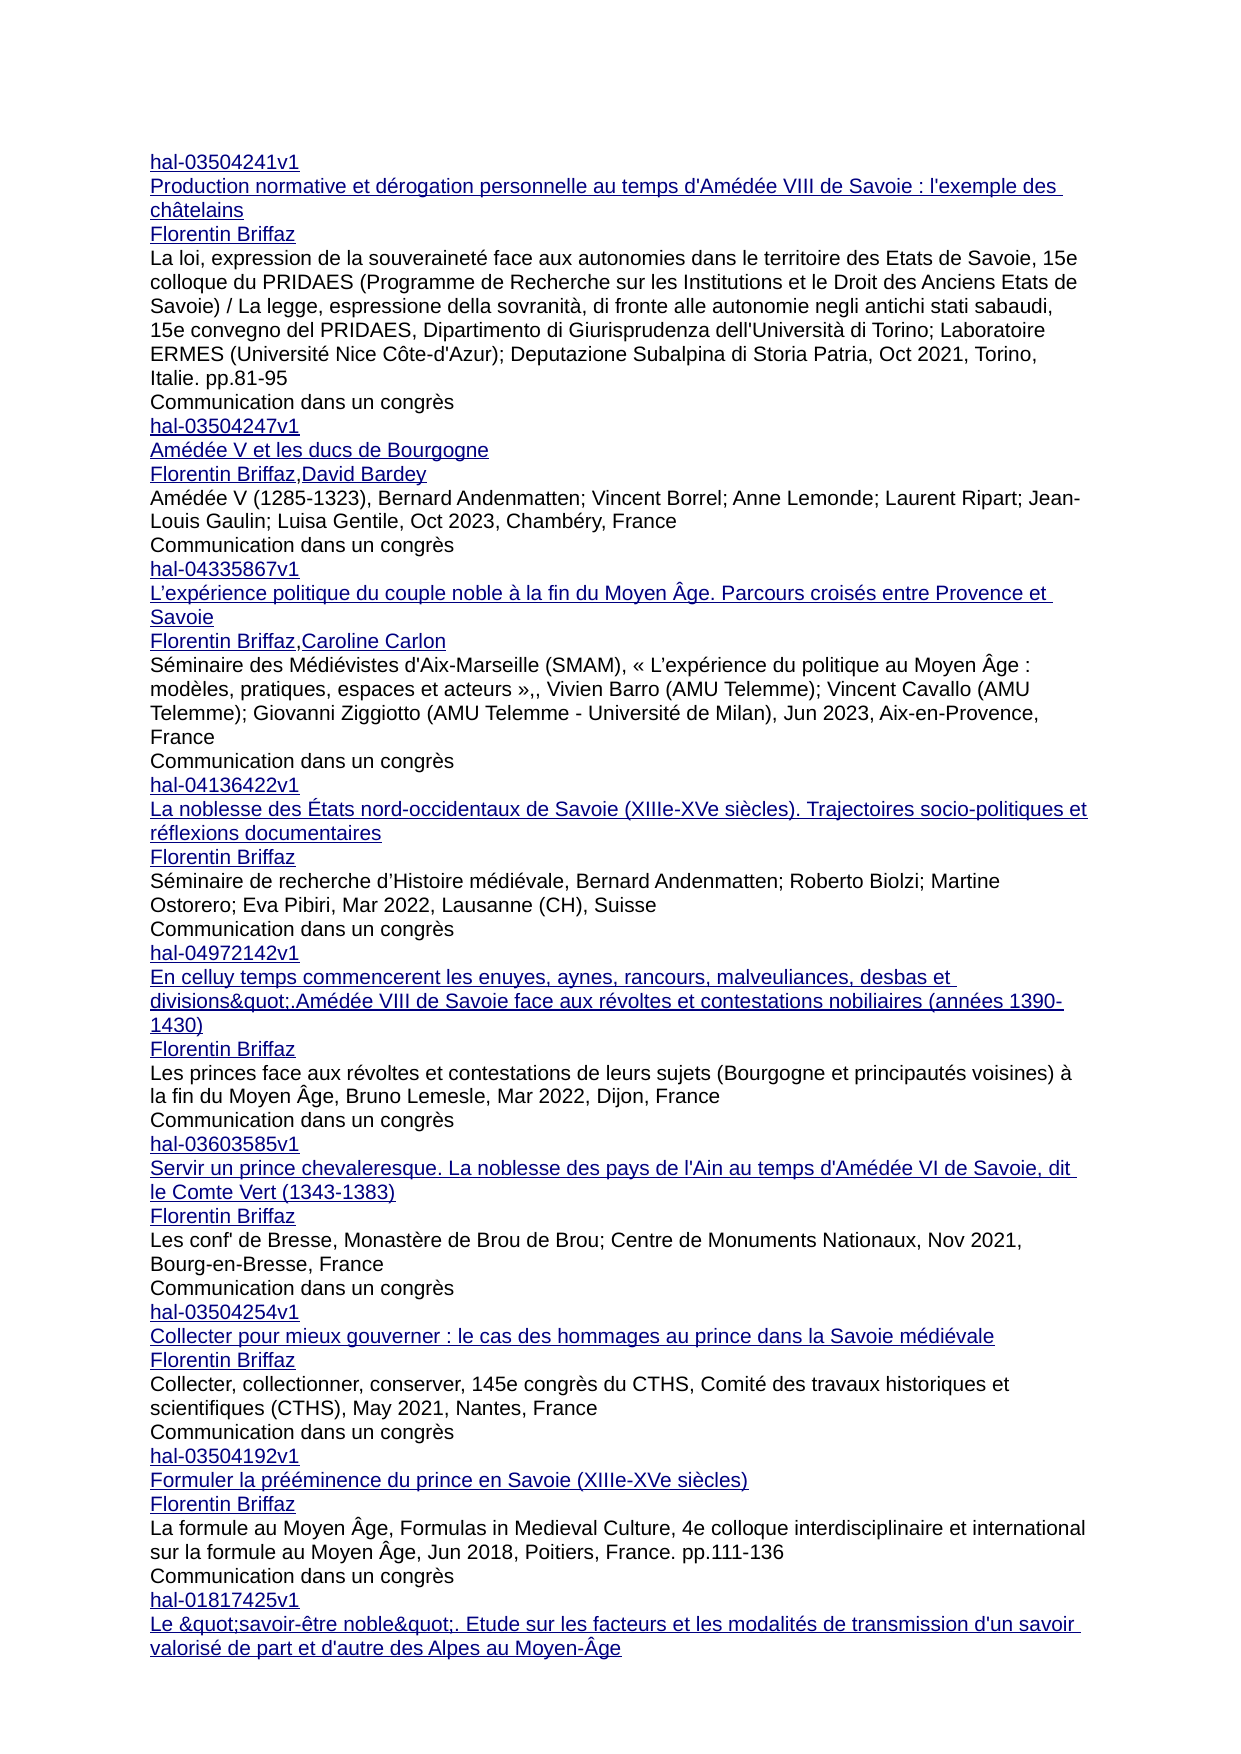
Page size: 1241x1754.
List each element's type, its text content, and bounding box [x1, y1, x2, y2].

table_cell Collecter pour mieux gouverner : le cas des hommages au prince dans la Savoie médiévale Florentin Briffaz Collecter, collectionner, conserver, 145e congrès du CTHS, Comité des travaux historiques et scientifiques (CTHS), May 2021, Nantes, France Communication dans un congrès hal-03504192v1 [150, 1324, 1090, 1468]
table_cell La noblesse des États nord-occidentaux de Savoie (XIIIe-XVe siècles). Trajectoires socio-politiques et réflexions documentaires Florentin Briffaz Séminaire de recherche d’Histoire médiévale, Bernard Andenmatten; Roberto Biolzi; Martine Ostorero; Eva Pibiri, Mar 2022, Lausanne (CH), Suisse Communication dans un congrès hal-04972142v1 [150, 797, 1090, 964]
table_cell Formuler la prééminence du prince en Savoie (XIIIe-XVe siècles) Florentin Briffaz La formule au Moyen Âge, Formulas in Medieval Culture, 4e colloque interdisciplinaire et international sur la formule au Moyen Âge, Jun 2018, Poitiers, France. pp.111-136 Communication dans un congrès hal-01817425v1 [150, 1468, 1090, 1611]
table_cell Le &quot;savoir-être noble&quot;. Etude sur les facteurs et les modalités de transmission d'un savoir valorisé de part et d'autre des Alpes au Moyen-Âge [150, 1611, 1090, 1659]
table_cell Servir un prince chevaleresque. La noblesse des pays de l'Ain au temps d'Amédée VI de Savoie, dit le Comte Vert (1343-1383) Florentin Briffaz Les conf' de Bresse, Monastère de Brou de Brou; Centre de Monuments Nationaux, Nov 2021, Bourg-en-Bresse, France Communication dans un congrès hal-03504254v1 [150, 1156, 1090, 1324]
table_cell En celluy temps commencerent les enuyes, aynes, rancours, malveuliances, desbas et divisions&quot;.Amédée VIII de Savoie face aux révoltes et contestations nobiliaires (années 1390-1430) Florentin Briffaz Les princes face aux révoltes et contestations de leurs sujets (Bourgogne et principautés voisines) à la fin du Moyen Âge, Bruno Lemesle, Mar 2022, Dijon, France Communication dans un congrès hal-03603585v1 [150, 965, 1090, 1156]
table_cell hal-03504241v1 [150, 150, 1090, 174]
table_cell L’expérience politique du couple noble à la fin du Moyen Âge. Parcours croisés entre Provence et Savoie Florentin Briffaz,Caroline Carlon Séminaire des Médiévistes d'Aix-Marseille (SMAM), « L’expérience du politique au Moyen Âge : modèles, pratiques, espaces et acteurs »,, Vivien Barro (AMU Telemme); Vincent Cavallo (AMU Telemme); Giovanni Ziggiotto (AMU Telemme - Université de Milan), Jun 2023, Aix-en-Provence, France Communication dans un congrès hal-04136422v1 [150, 581, 1090, 797]
table_cell Production normative et dérogation personnelle au temps d'Amédée VIII de Savoie : l'exemple des châtelains Florentin Briffaz La loi, expression de la souveraineté face aux autonomies dans le territoire des Etats de Savoie, 15e colloque du PRIDAES (Programme de Recherche sur les Institutions et le Droit des Anciens Etats de Savoie) / La legge, espressione della sovranità, di fronte alle autonomie negli antichi stati sabaudi, 15e convegno del PRIDAES, Dipartimento di Giurisprudenza dell'Università di Torino; Laboratoire ERMES (Université Nice Côte-d'Azur); Deputazione Subalpina di Storia Patria, Oct 2021, Torino, Italie. pp.81-95 Communication dans un congrès hal-03504247v1 [150, 174, 1090, 437]
table_cell Amédée V et les ducs de Bourgogne Florentin Briffaz,David Bardey Amédée V (1285-1323), Bernard Andenmatten; Vincent Borrel; Anne Lemonde; Laurent Ripart; Jean-Louis Gaulin; Luisa Gentile, Oct 2023, Chambéry, France Communication dans un congrès hal-04335867v1 [150, 438, 1090, 581]
